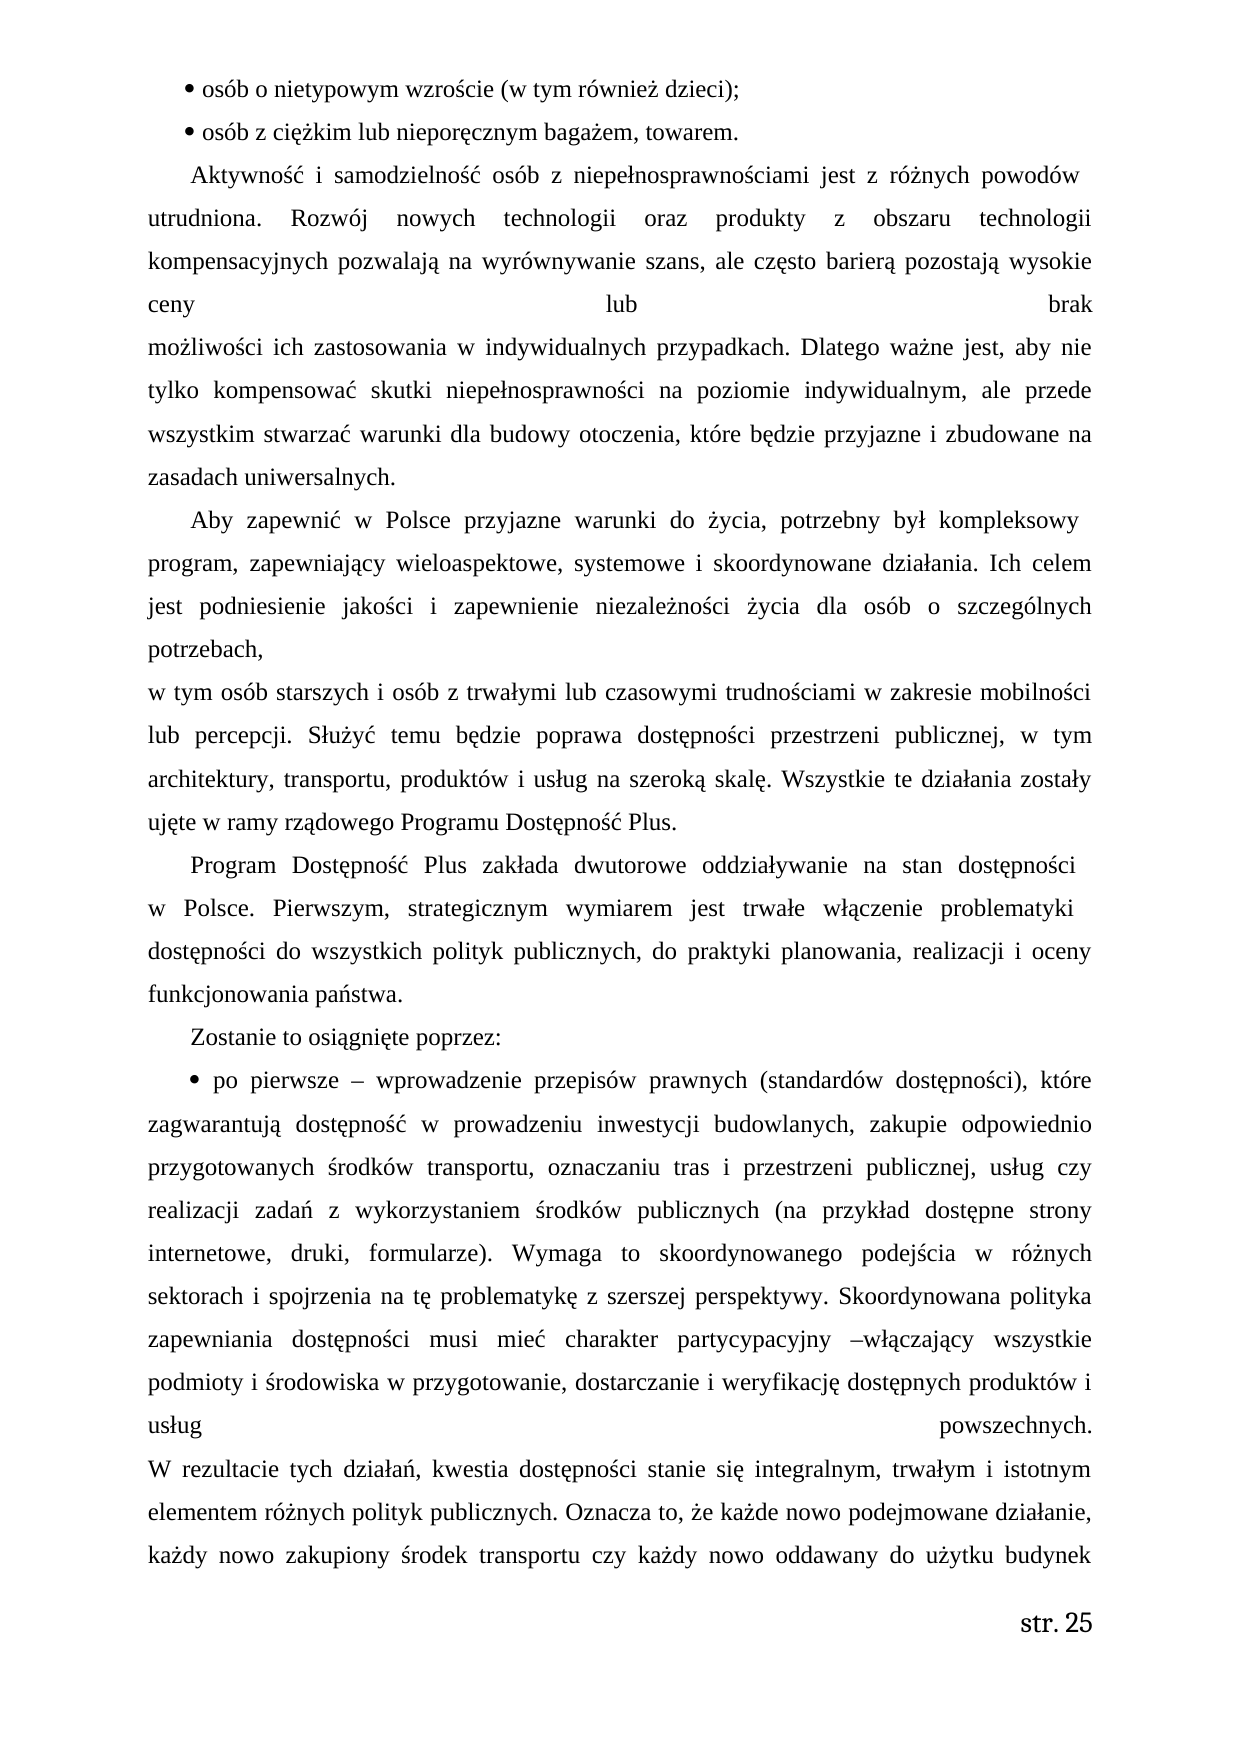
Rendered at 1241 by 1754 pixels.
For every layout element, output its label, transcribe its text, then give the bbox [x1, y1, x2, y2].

text  po pierwsze – wprowadzenie przepisów prawnych (standardów dostępności), które zagwarantują dostępność w prowadzeniu inwestycji budowlanych, zakupie odpowiednio przygotowanych środków transportu, oznaczaniu tras i przestrzeni publicznej, usług czy realizacji zadań z wykorzystaniem środków publicznych (na przykład dostępne strony internetowe, druki, formularze). Wymaga to skoordynowanego podejścia w różnych sektorach i spojrzenia na tę problematykę z szerszej perspektywy. Skoordynowana polityka zapewniania dostępności musi mieć charakter partycypacyjny –włączający wszystkie podmioty i środowiska w przygotowanie, dostarczanie i weryfikację dostępnych produktów i usług powszechnych. W rezultacie tych działań, kwestia dostępności stanie się integralnym, trwałym i istotnym elementem różnych polityk publicznych. Oznacza to, że każde nowo podejmowane działanie, każdy nowo zakupiony środek transportu czy każdy nowo oddawany do użytku budynek [148, 1066, 1093, 1569]
text  osób o nietypowym wzroście (w tym również dzieci); [148, 74, 1093, 102]
text Program Dostępność Plus zakłada dwutorowe oddziaływanie na stan dostępności w Polsce. Pierwszym, strategicznym wymiarem jest trwałe włączenie problematyki dostępności do wszystkich polityk publicznych, do praktyki planowania, realizacji i oceny funkcjonowania państwa. [148, 850, 1093, 1008]
text Zostanie to osiągnięte poprzez: [148, 1022, 1093, 1051]
text Aby zapewnić w Polsce przyjazne warunki do życia, potrzebny był kompleksowy program, zapewniający wieloaspektowe, systemowe i skoordynowane działania. Ich celem jest podniesienie jakości i zapewnienie niezależności życia dla osób o szczególnych potrzebach, w tym osób starszych i osób z trwałymi lub czasowymi trudnościami w zakresie mobilności lub percepcji. Służyć temu będzie poprawa dostępności przestrzeni publicznej, w tym architektury, transportu, produktów i usług na szeroką skalę. Wszystkie te działania zostały ujęte w ramy rządowego Programu Dostępność Plus. [148, 505, 1093, 836]
text Aktywność i samodzielność osób z niepełnosprawnościami jest z różnych powodów utrudniona. Rozwój nowych technologii oraz produkty z obszaru technologii kompensacyjnych pozwalają na wyrównywanie szans, ale często barierą pozostają wysokie ceny lub brak możliwości ich zastosowania w indywidualnych przypadkach. Dlatego ważne jest, aby nie tylko kompensować skutki niepełnosprawności na poziomie indywidualnym, ale przede wszystkim stwarzać warunki dla budowy otoczenia, które będzie przyjazne i zbudowane na zasadach uniwersalnych. [148, 160, 1093, 491]
text  osób z ciężkim lub nieporęcznym bagażem, towarem. [148, 117, 1093, 146]
